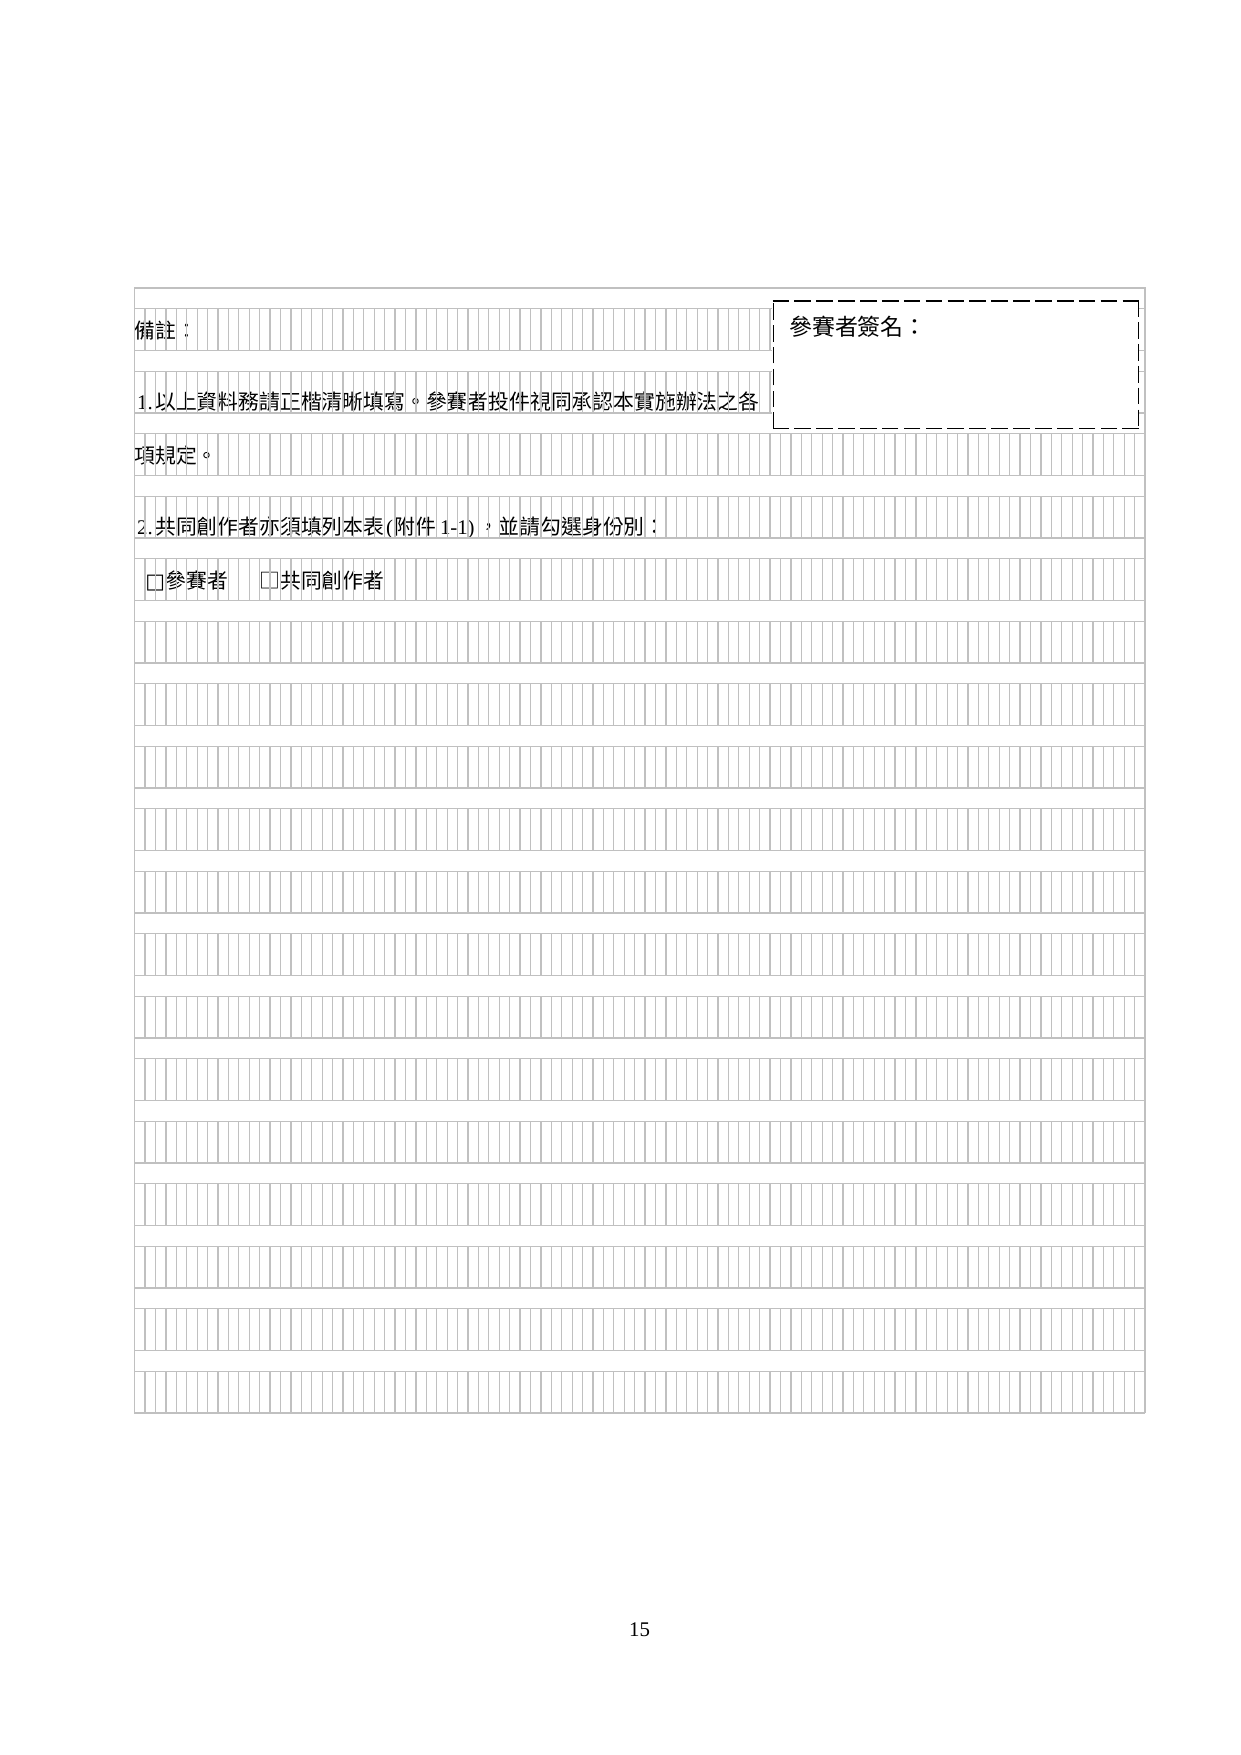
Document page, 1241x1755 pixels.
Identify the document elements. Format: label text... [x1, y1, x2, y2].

text 參賽者簽名： [789, 309, 1123, 342]
text 2.共同創作者亦須填列本表(附件1-1)，並請勾選身份別： □參賽者 □共同創作者 [135, 539, 1144, 558]
text 備註： 1.以上資料務請正楷清晰填寫。參賽者投件視同承認本實施辦法之各項規定。 [135, 289, 1144, 433]
text 2.共同創作者亦須填列本表(附件1-1)，並請勾選身份別： □參賽者 □共同創作者 [135, 476, 1144, 496]
